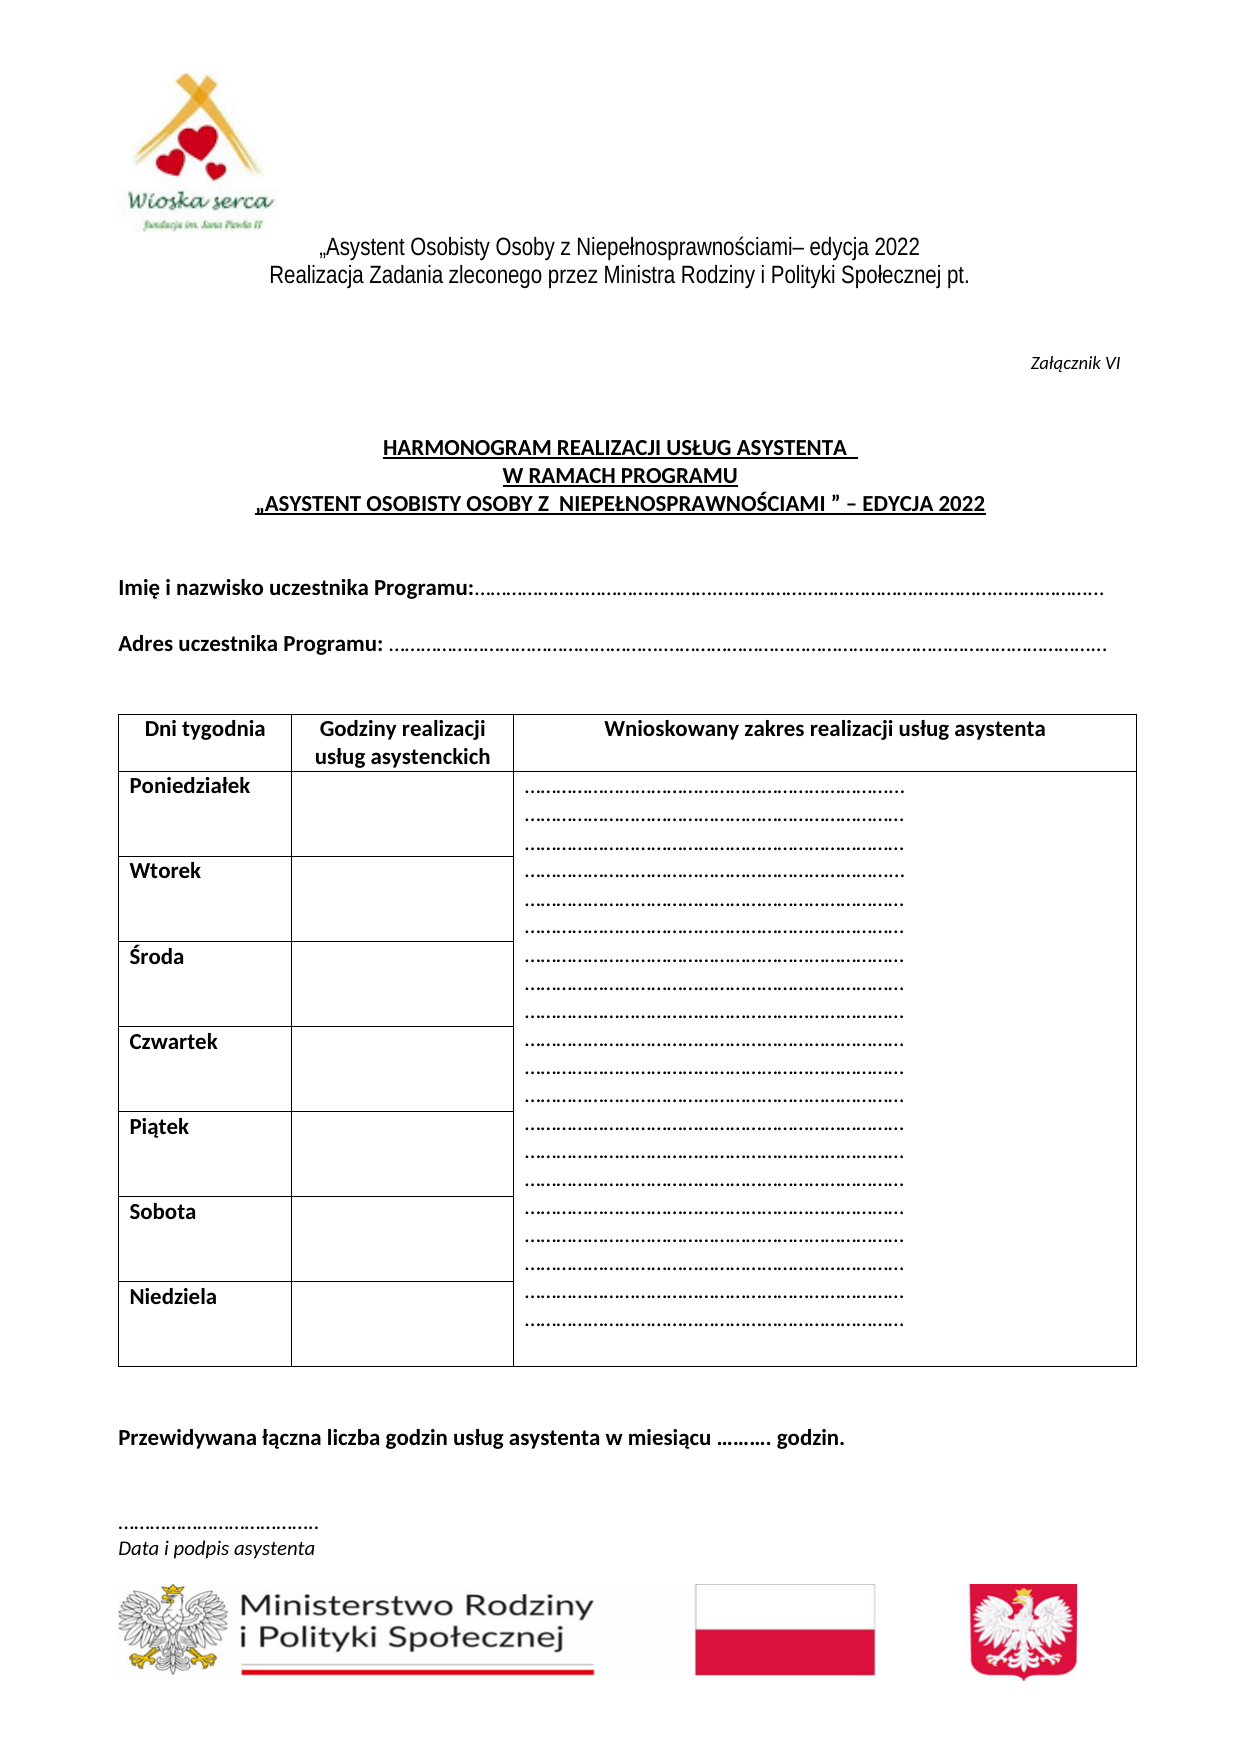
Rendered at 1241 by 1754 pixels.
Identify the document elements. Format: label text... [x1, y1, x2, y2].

table_cell Niedziela [119, 1282, 291, 1366]
table_header Godziny realizacji usług asystenckich [292, 715, 513, 771]
table_header Wnioskowany zakres realizacji usług asystenta [514, 715, 1136, 771]
text Załącznik VI [118, 351, 1122, 374]
table_header Dni tygodnia [119, 715, 291, 771]
table_cell Sobota [119, 1197, 291, 1281]
text Data i podpis asystenta [118, 1535, 1122, 1561]
table_cell Czwartek [119, 1027, 291, 1111]
table_cell Środa [119, 942, 291, 1026]
table_cell ……………………………………………………………... ……………………………………………………………… ……………………………………………………………… ……………………………………………………………... ……………………………………………………………… ……………………………………………………………… ……………………………………………………………… ……………………………………………………………… ……………………………………………………………… ……………………………………………………………… ……………………………………………………………… ……………………………………………………………… ……………………………………………………………… ……………………………………………………………… ……………………………………………………………… ……………………………………………………………… ……………………………………………………………… ……………………………………………………………… ……………………………………………………………… ……………………………………………………………… [514, 772, 1136, 1366]
text Przewidywana łączna liczba godzin usług asystenta w miesiącu ………. godzin. [118, 1423, 1122, 1451]
table_cell [292, 1282, 513, 1366]
table_cell Piątek [119, 1112, 291, 1196]
text Imię i nazwisko uczestnika Programu:………………………………………..……………………………………………………………... [118, 573, 1122, 601]
table_cell Poniedziałek [119, 772, 291, 856]
table_cell [292, 857, 513, 941]
table_cell [292, 1112, 513, 1196]
table_cell [292, 1197, 513, 1281]
text „ASYSTENT OSOBISTY OSOBY Z NIEPEŁNOSPRAWNOŚCIAMI ” – EDYCJA 2022 [118, 489, 1122, 517]
table_cell [292, 942, 513, 1026]
text W RAMACH PROGRAMU [118, 461, 1122, 489]
text ……………………………….. [118, 1507, 1122, 1535]
text Adres uczestnika Programu: …………………………………………….………………………………………………………………………... [118, 629, 1122, 657]
text HARMONOGRAM REALIZACJI USŁUG ASYSTENTA [118, 433, 1122, 461]
table_cell [292, 772, 513, 856]
table_cell [292, 1027, 513, 1111]
table_cell Wtorek [119, 857, 291, 941]
